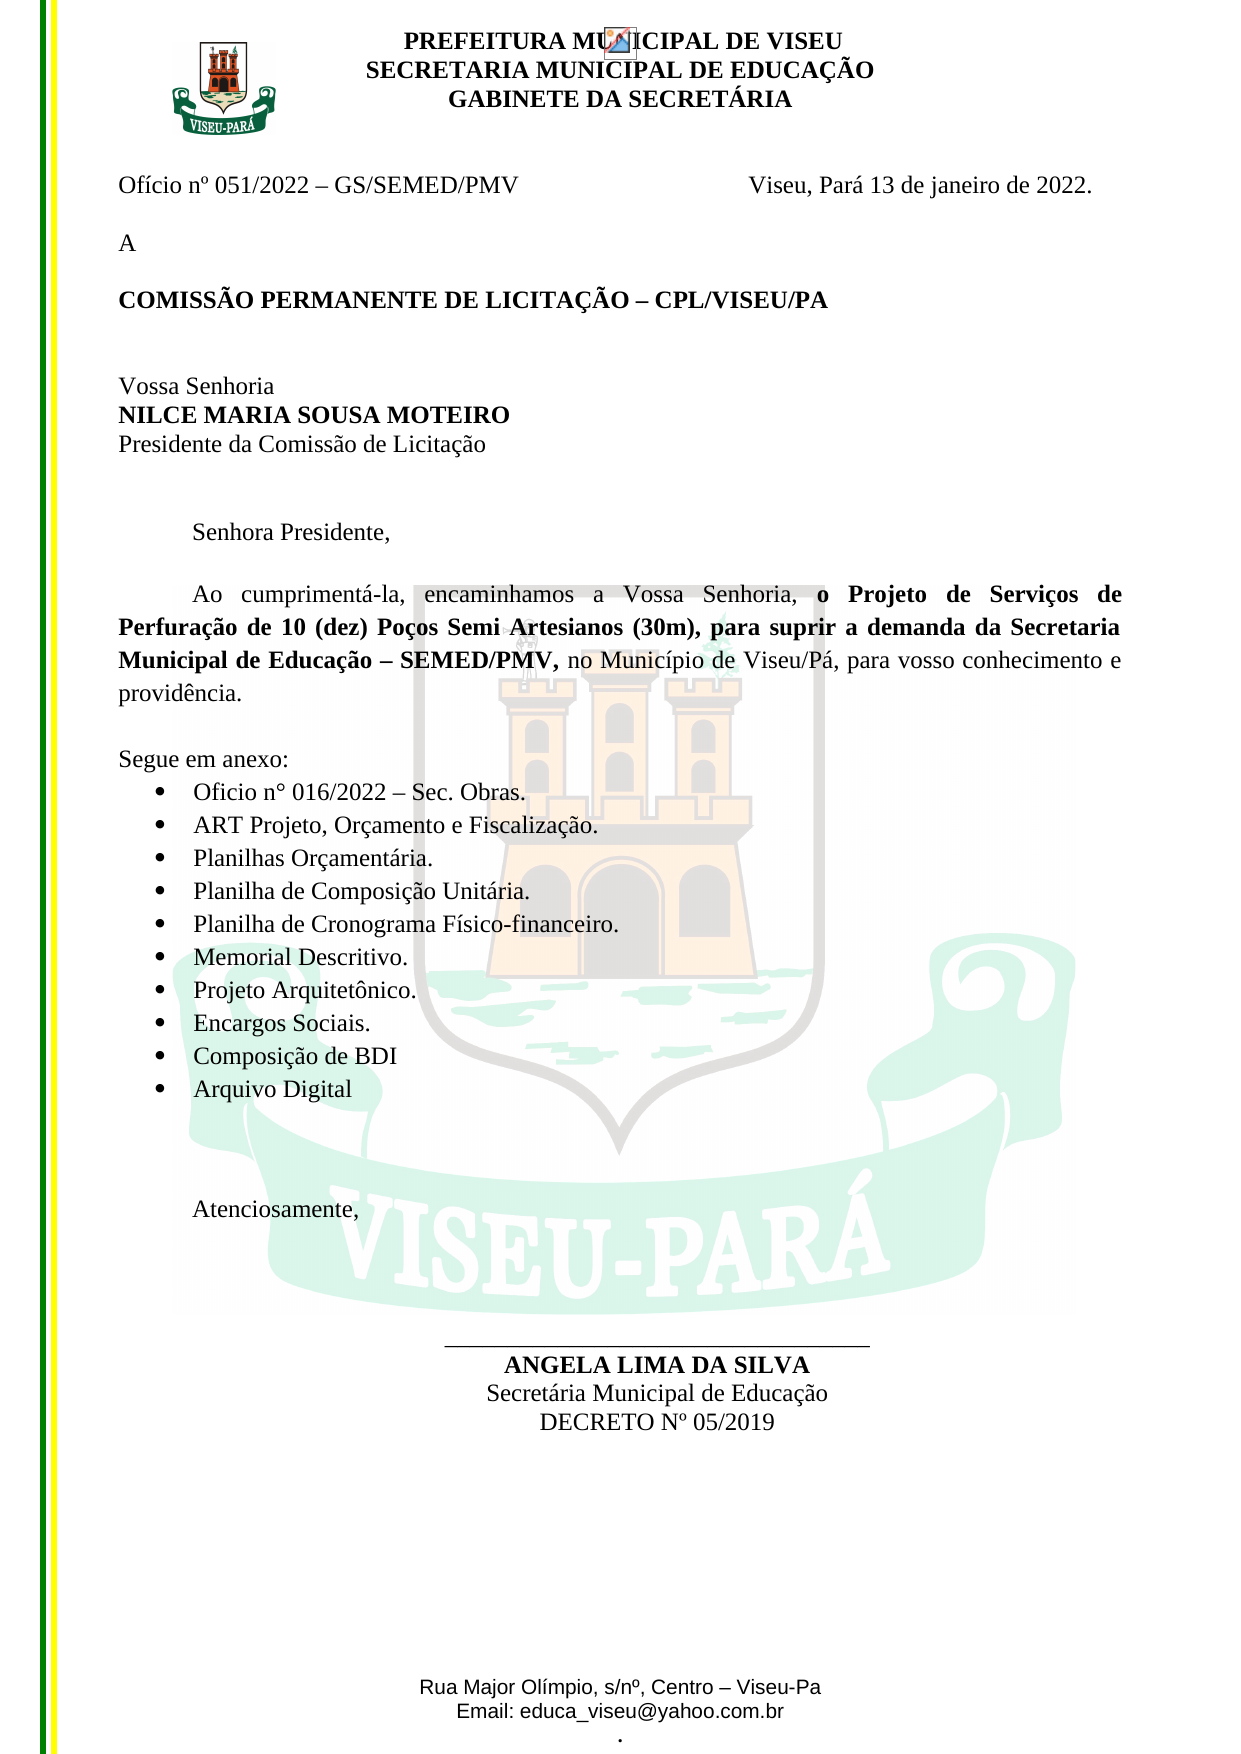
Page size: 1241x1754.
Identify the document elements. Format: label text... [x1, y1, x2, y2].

text Atenciosamente, [1076, 1194, 1122, 1223]
text Ao cumprimentá-la, encaminhamos a Vossa Senhoria, o Projeto de Serviços de Perfuração de 10 (dez) Poços Semi Artesianos (30m), para suprir a demanda da Secretaria Municipal de Educação – SEMED/PMV, no Município de Viseu/Pá, para vosso conhecimento e providência. [118, 579, 1122, 706]
text Atenciosamente, [118, 1194, 172, 1223]
list Planilha de Composição Unitária. [1076, 876, 1122, 904]
list ART Projeto, Orçamento e Fiscalização. [1076, 810, 1122, 838]
text A [118, 228, 1122, 256]
list Composição de BDI [1076, 1041, 1122, 1070]
text Presidente da Comissão de Licitação [118, 429, 1122, 458]
picture [172, 42, 276, 135]
list Encargos Sociais. [1076, 1008, 1122, 1037]
list Encargos Sociais. [156, 1008, 172, 1037]
text ANGELA LIMA DA SILVA [118, 1350, 1122, 1378]
text Secretária Municipal de Educação [118, 1378, 1122, 1407]
list Planilhas Orçamentária. [1076, 843, 1122, 872]
text NILCE MARIA SOUSA MOTEIRO [118, 400, 1122, 429]
text Segue em anexo: [118, 744, 172, 772]
text Senhora Presidente, [118, 517, 1122, 546]
list Projeto Arquitetônico. [156, 975, 172, 1004]
list Memorial Descritivo. [156, 942, 172, 971]
list Composição de BDI [156, 1041, 172, 1070]
list Planilhas Orçamentária. [156, 843, 172, 872]
list Arquivo Digital [156, 1074, 172, 1103]
text COMISSÃO PERMANENTE DE LICITAÇÃO – CPL/VISEU/PA [118, 285, 1122, 314]
list Oficio n° 016/2022 – Sec. Obras. [1076, 777, 1122, 806]
list Memorial Descritivo. [1076, 942, 1122, 971]
text Segue em anexo: [1076, 744, 1122, 772]
list Planilha de Cronograma Físico-financeiro. [1076, 909, 1122, 938]
text Ofício nº 051/2022 – GS/SEMED/PMV Viseu, Pará 13 de janeiro de 2022. [118, 170, 1122, 199]
text DECRETO Nº 05/2019 [118, 1407, 1122, 1436]
text Vossa Senhoria [118, 371, 1122, 400]
list Arquivo Digital [1076, 1074, 1122, 1103]
list Projeto Arquitetônico. [1076, 975, 1122, 1004]
text __________________________________ [118, 1321, 1122, 1350]
